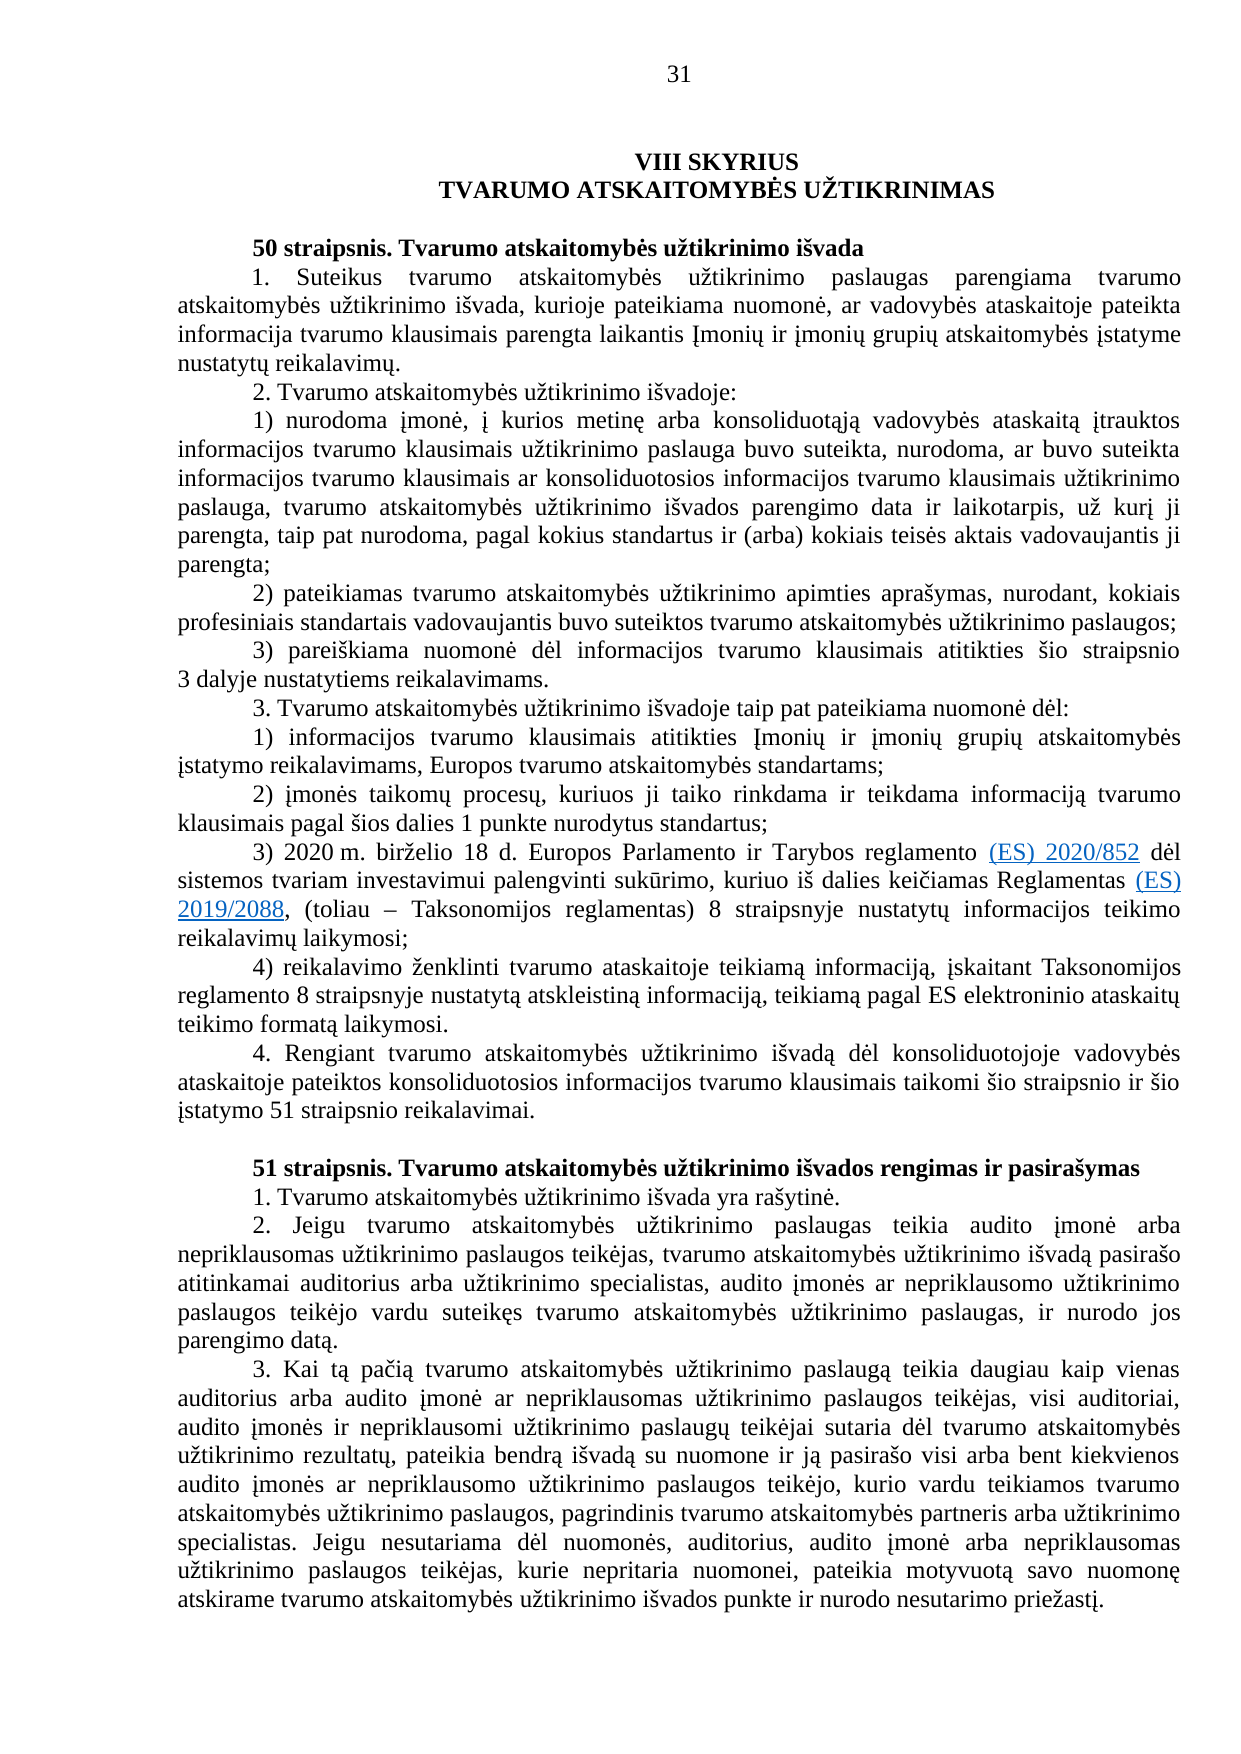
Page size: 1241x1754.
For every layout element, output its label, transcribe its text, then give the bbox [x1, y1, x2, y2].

text 51 straipsnis. Tvarumo atskaitomybės užtikrinimo išvados rengimas ir pasirašymas [252, 1153, 1181, 1182]
text 3. Tvarumo atskaitomybės užtikrinimo išvadoje taip pat pateikiama nuomonė dėl: [177, 693, 1181, 722]
text 3) 2020 m. birželio 18 d. Europos Parlamento ir Tarybos reglamento (ES) 2020/852 dėl sistemos tvariam investavimui palengvinti sukūrimo, kuriuo iš dalies keičiamas Reglamentas (ES) 2019/2088, (toliau – Taksonomijos reglamentas) 8 straipsnyje nustatytų informacijos teikimo reikalavimų laikymosi; [177, 837, 1181, 952]
text 1. Suteikus tvarumo atskaitomybės užtikrinimo paslaugas parengiama tvarumo atskaitomybės užtikrinimo išvada, kurioje pateikiama nuomonė, ar vadovybės ataskaitoje pateikta informacija tvarumo klausimais parengta laikantis Įmonių ir įmonių grupių atskaitomybės įstatyme nustatytų reikalavimų. [177, 262, 1181, 377]
text 4. Rengiant tvarumo atskaitomybės užtikrinimo išvadą dėl konsoliduotojoje vadovybės ataskaitoje pateiktos konsoliduotosios informacijos tvarumo klausimais taikomi šio straipsnio ir šio įstatymo 51 straipsnio reikalavimai. [177, 1038, 1181, 1124]
text 2. Tvarumo atskaitomybės užtikrinimo išvadoje: [177, 377, 1181, 406]
text VIII SKYRIUS [252, 147, 1181, 176]
text 2) pateikiamas tvarumo atskaitomybės užtikrinimo apimties aprašymas, nurodant, kokiais profesiniais standartais vadovaujantis buvo suteiktos tvarumo atskaitomybės užtikrinimo paslaugos; [177, 578, 1181, 636]
text 50 straipsnis. Tvarumo atskaitomybės užtikrinimo išvada [177, 233, 1181, 262]
text 2. Jeigu tvarumo atskaitomybės užtikrinimo paslaugas teikia audito įmonė arba nepriklausomas užtikrinimo paslaugos teikėjas, tvarumo atskaitomybės užtikrinimo išvadą pasirašo atitinkamai auditorius arba užtikrinimo specialistas, audito įmonės ar nepriklausomo užtikrinimo paslaugos teikėjo vardu suteikęs tvarumo atskaitomybės užtikrinimo paslaugas, ir nurodo jos parengimo datą. [177, 1211, 1181, 1354]
text TVARUMO ATSKAITOMYBĖS UŽTIKRINIMAS [177, 176, 1181, 204]
text 3) pareiškiama nuomonė dėl informacijos tvarumo klausimais atitikties šio straipsnio 3 dalyje nustatytiems reikalavimams. [177, 636, 1181, 693]
text 1) nurodoma įmonė, į kurios metinę arba konsoliduotąją vadovybės ataskaitą įtrauktos informacijos tvarumo klausimais užtikrinimo paslauga buvo suteikta, nurodoma, ar buvo suteikta informacijos tvarumo klausimais ar konsoliduotosios informacijos tvarumo klausimais užtikrinimo paslauga, tvarumo atskaitomybės užtikrinimo išvados parengimo data ir laikotarpis, už kurį ji parengta, taip pat nurodoma, pagal kokius standartus ir (arba) kokiais teisės aktais vadovaujantis ji parengta; [177, 406, 1181, 578]
text 3. Kai tą pačią tvarumo atskaitomybės užtikrinimo paslaugą teikia daugiau kaip vienas auditorius arba audito įmonė ar nepriklausomas užtikrinimo paslaugos teikėjas, visi auditoriai, audito įmonės ir nepriklausomi užtikrinimo paslaugų teikėjai sutaria dėl tvarumo atskaitomybės užtikrinimo rezultatų, pateikia bendrą išvadą su nuomone ir ją pasirašo visi arba bent kiekvienos audito įmonės ar nepriklausomo užtikrinimo paslaugos teikėjo, kurio vardu teikiamos tvarumo atskaitomybės užtikrinimo paslaugos, pagrindinis tvarumo atskaitomybės partneris arba užtikrinimo specialistas. Jeigu nesutariama dėl nuomonės, auditorius, audito įmonė arba nepriklausomas užtikrinimo paslaugos teikėjas, kurie nepritaria nuomonei, pateikia motyvuotą savo nuomonę atskirame tvarumo atskaitomybės užtikrinimo išvados punkte ir nurodo nesutarimo priežastį. [177, 1354, 1181, 1613]
text 2) įmonės taikomų procesų, kuriuos ji taiko rinkdama ir teikdama informaciją tvarumo klausimais pagal šios dalies 1 punkte nurodytus standartus; [177, 779, 1181, 837]
text 1) informacijos tvarumo klausimais atitikties Įmonių ir įmonių grupių atskaitomybės įstatymo reikalavimams, Europos tvarumo atskaitomybės standartams; [177, 722, 1181, 779]
text 1. Tvarumo atskaitomybės užtikrinimo išvada yra rašytinė. [177, 1182, 1181, 1211]
text 4) reikalavimo ženklinti tvarumo ataskaitoje teikiamą informaciją, įskaitant Taksonomijos reglamento 8 straipsnyje nustatytą atskleistiną informaciją, teikiamą pagal ES elektroninio ataskaitų teikimo formatą laikymosi. [177, 952, 1181, 1038]
